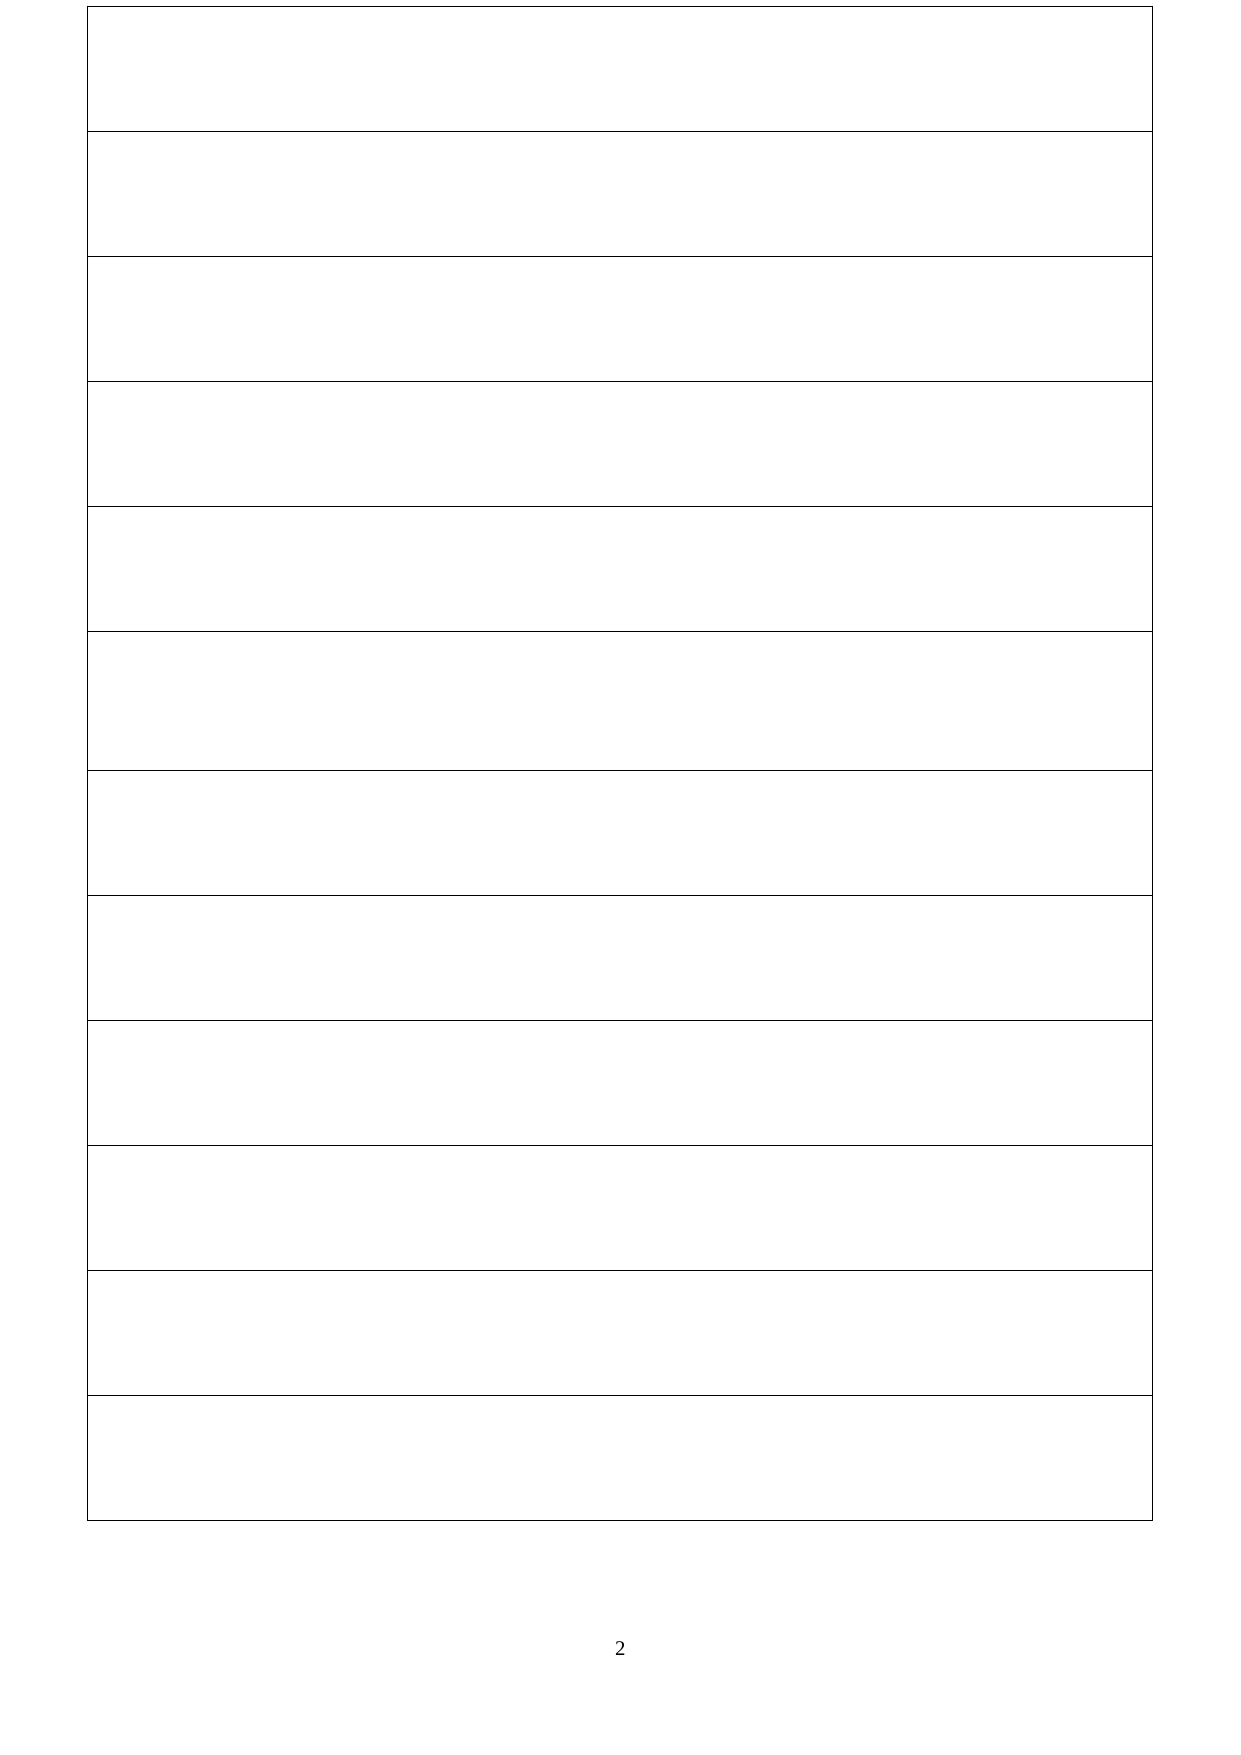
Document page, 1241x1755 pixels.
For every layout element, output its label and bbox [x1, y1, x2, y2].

table_cell [88, 1146, 1152, 1270]
table_cell [88, 771, 1152, 895]
table_cell [88, 1021, 1152, 1145]
table_cell [88, 132, 1152, 256]
table_cell [88, 1396, 1152, 1520]
table_cell [88, 382, 1152, 506]
table_cell [88, 7, 1152, 131]
table_cell [88, 257, 1152, 381]
table_cell [88, 1271, 1152, 1395]
table_cell [88, 896, 1152, 1020]
table_cell [88, 632, 1152, 770]
table_cell [88, 507, 1152, 631]
